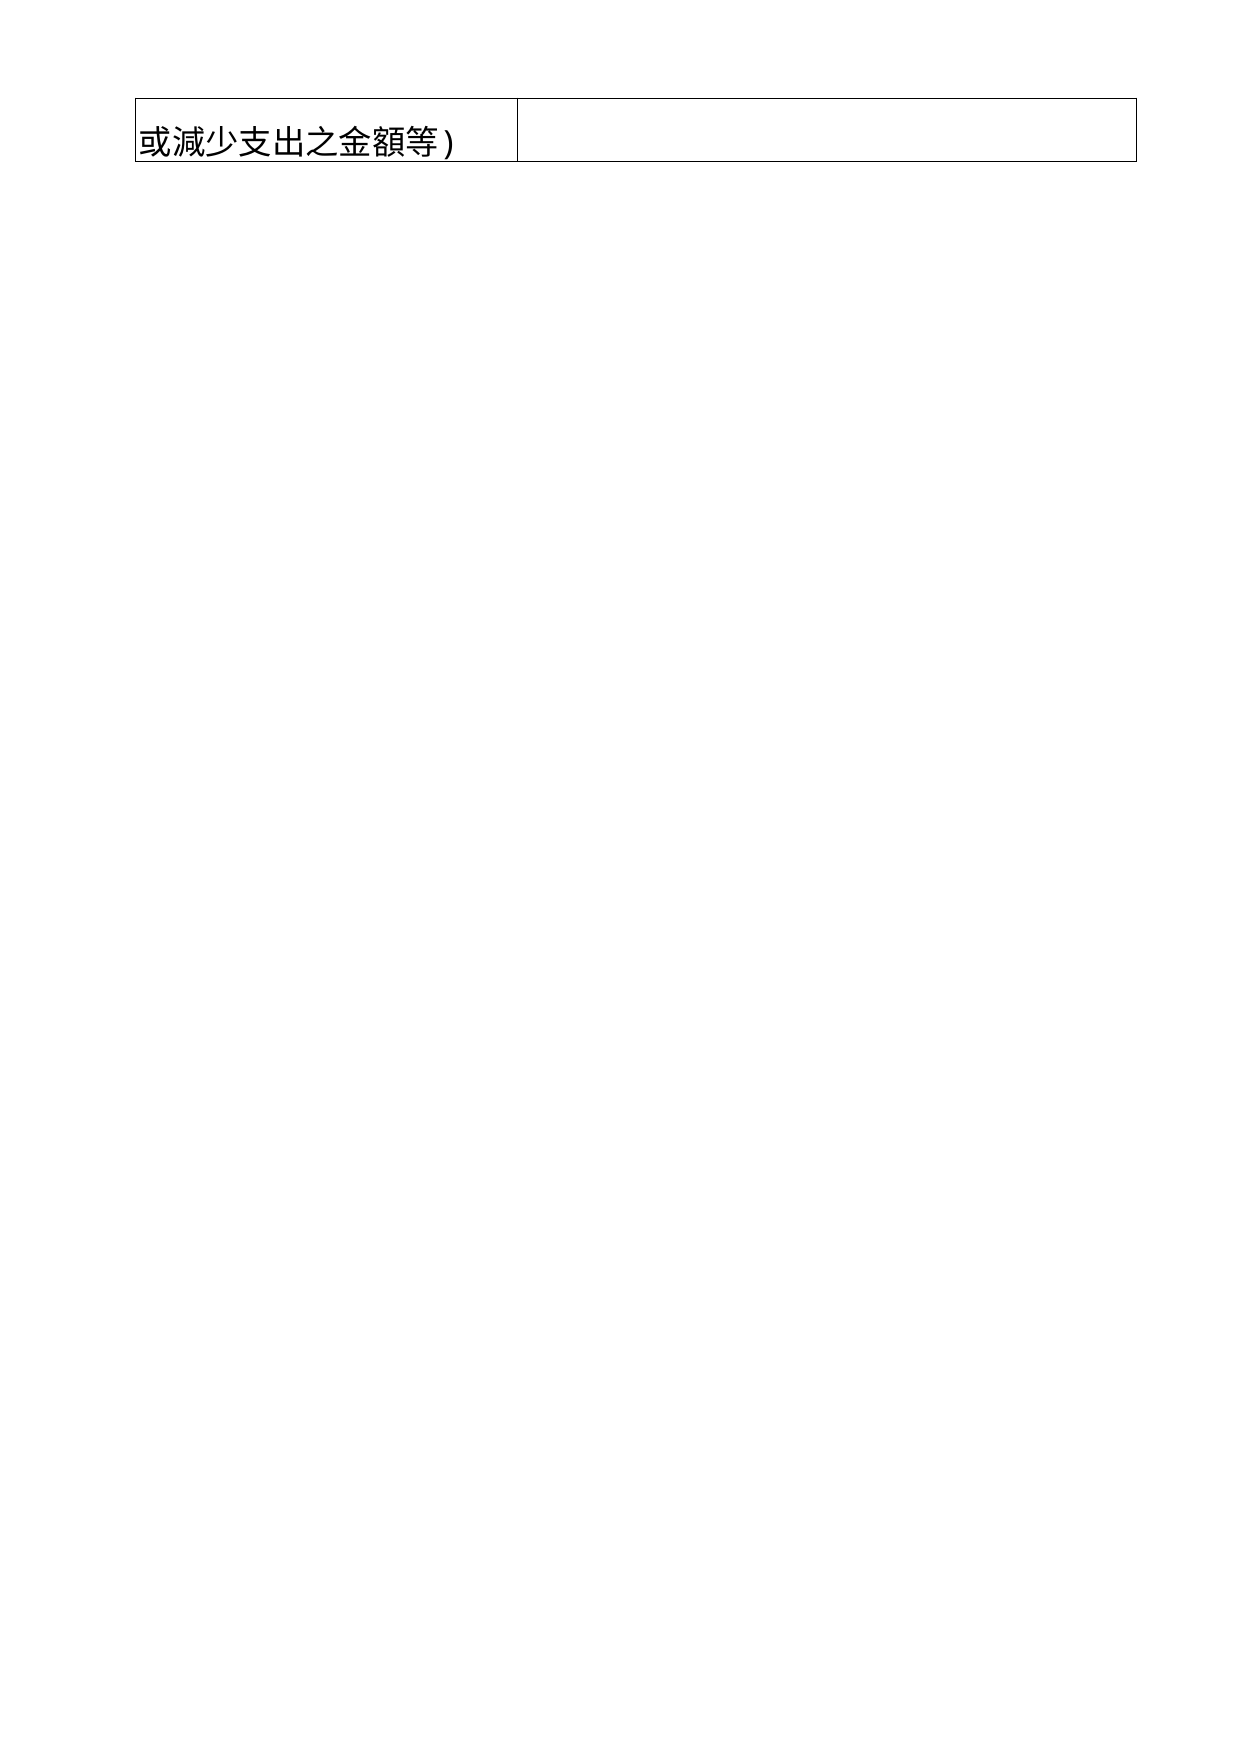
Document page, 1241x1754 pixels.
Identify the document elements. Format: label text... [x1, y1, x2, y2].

table_cell [518, 99, 1136, 161]
table_cell 或減少支出之金額等) [136, 99, 517, 161]
